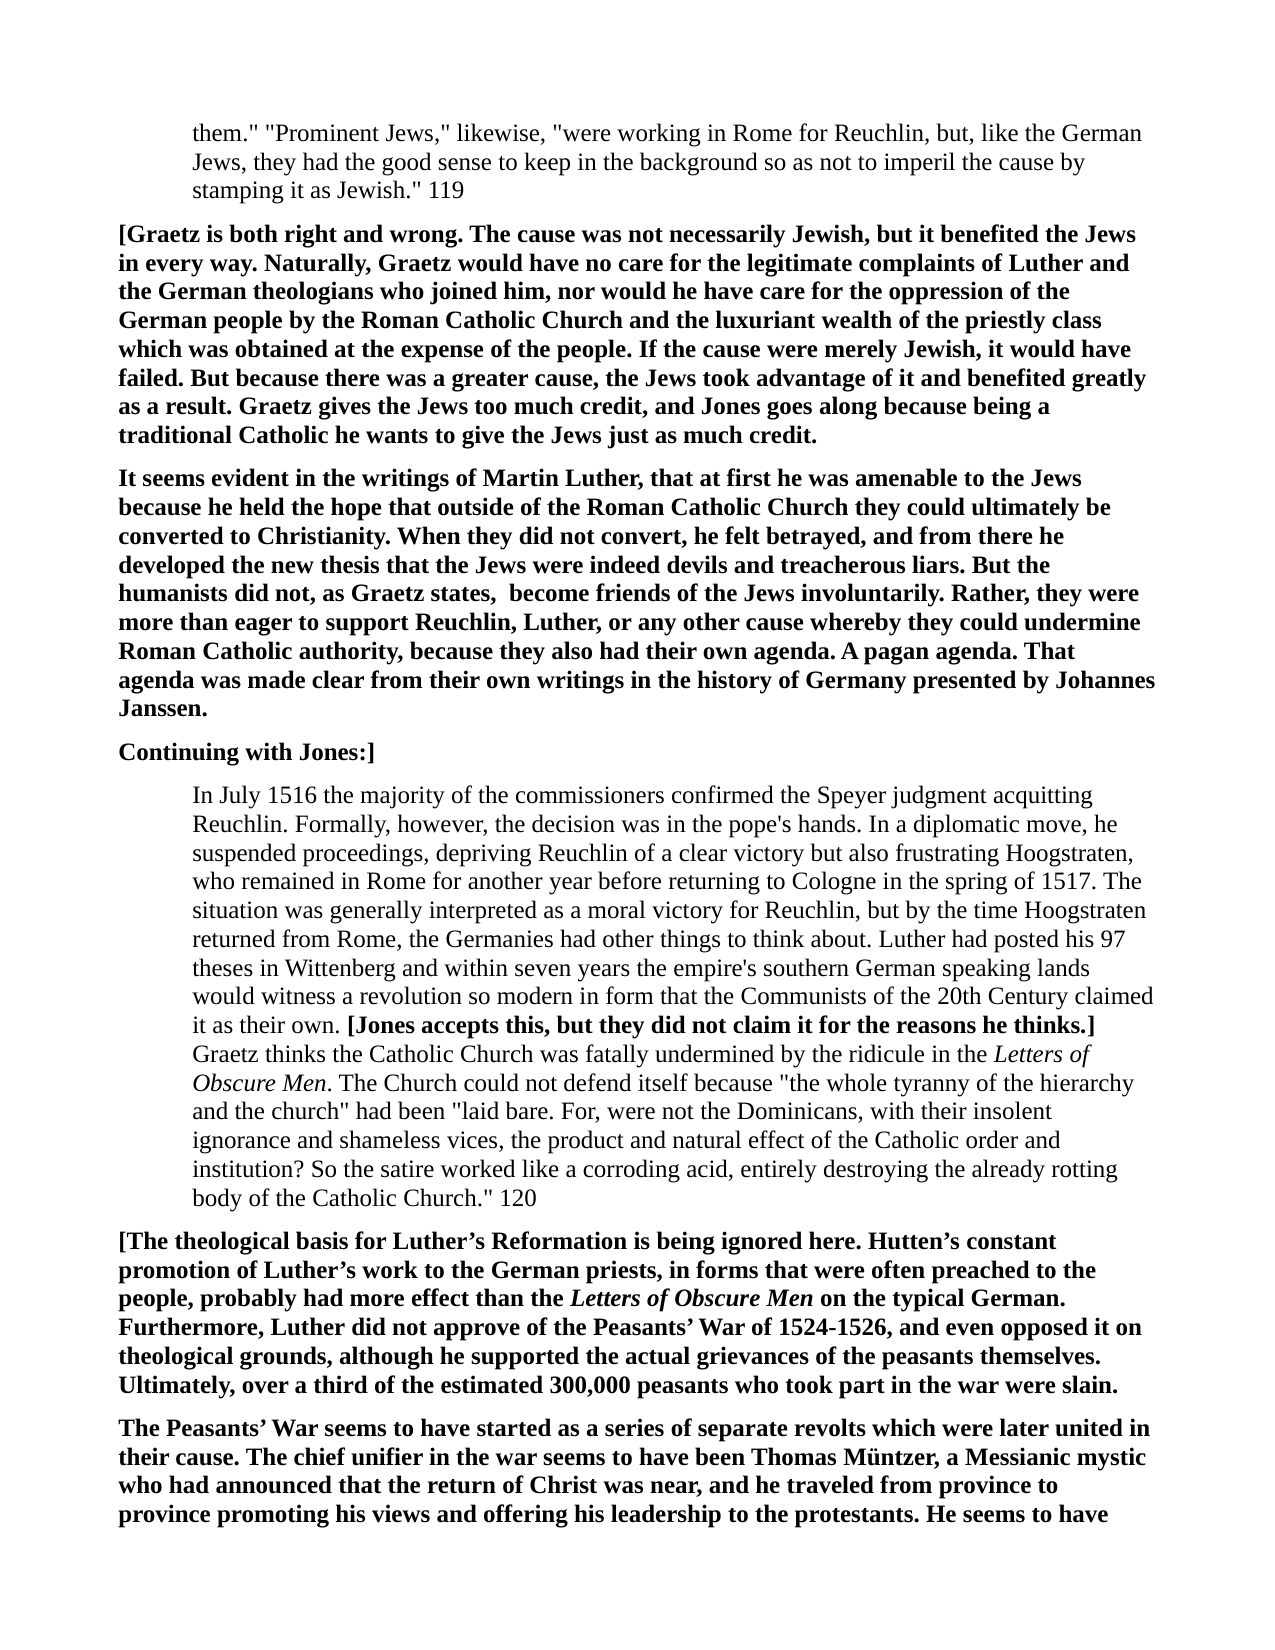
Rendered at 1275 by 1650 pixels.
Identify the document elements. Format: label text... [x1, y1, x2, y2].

text [The theological basis for Luther’s Reformation is being ignored here. Hutten’s constant promotion of Luther’s work to the German priests, in forms that were often preached to the people, probably had more effect than the Letters of Obscure Men on the typical German. Furthermore, Luther did not approve of the Peasants’ War of 1524-1526, and even opposed it on theological grounds, although he supported the actual grievances of the peasants themselves. Ultimately, over a third of the estimated 300,000 peasants who took part in the war were slain. [118, 1226, 1157, 1398]
text In July 1516 the majority of the commissioners confirmed the Speyer judgment acquitting Reuchlin. Formally, however, the decision was in the pope's hands. In a diplomatic move, he suspended proceedings, depriving Reuchlin of a clear victory but also frustrating Hoogstraten, who remained in Rome for another year before returning to Cologne in the spring of 1517. The situation was generally interpreted as a moral victory for Reuchlin, but by the time Hoogstraten returned from Rome, the Germanies had other things to think about. Luther had posted his 97 theses in Wittenberg and within seven years the empire's southern German speaking lands would witness a revolution so modern in form that the Communists of the 20th Century claimed it as their own. [Jones accepts this, but they did not claim it for the reasons he thinks.] Graetz thinks the Catholic Church was fatally undermined by the ridicule in the Letters of Obscure Men. The Church could not defend itself because "the whole tyranny of the hierarchy and the church" had been "laid bare. For, were not the Dominicans, with their insolent ignorance and shameless vices, the product and natural effect of the Catholic order and institution? So the satire worked like a corroding acid, entirely destroying the already rotting body of the Catholic Church." 120 [192, 780, 1157, 1211]
text It seems evident in the writings of Martin Luther, that at first he was amenable to the Jews because he held the hope that outside of the Roman Catholic Church they could ultimately be converted to Christianity. When they did not convert, he felt betrayed, and from there he developed the new thesis that the Jews were indeed devils and treacherous liars. But the humanists did not, as Graetz states, become friends of the Jews involuntarily. Rather, they were more than eager to support Reuchlin, Luther, or any other cause whereby they could undermine Roman Catholic authority, because they also had their own agenda. A pagan agenda. That agenda was made clear from their own writings in the history of Germany presented by Johannes Janssen. [118, 463, 1157, 722]
text Continuing with Jones:] [118, 737, 1157, 766]
text The Peasants’ War seems to have started as a series of separate revolts which were later united in their cause. The chief unifier in the war seems to have been Thomas Müntzer, a Messianic mystic who had announced that the return of Christ was near, and he traveled from province to province promoting his views and offering his leadership to the protestants. He seems to have [118, 1413, 1157, 1528]
text them." "Prominent Jews," likewise, "were working in Rome for Reuchlin, but, like the German Jews, they had the good sense to keep in the background so as not to imperil the cause by stamping it as Jewish." 119 [192, 118, 1157, 204]
text [Graetz is both right and wrong. The cause was not necessarily Jewish, but it benefited the Jews in every way. Naturally, Graetz would have no care for the legitimate complaints of Luther and the German theologians who joined him, nor would he have care for the oppression of the German people by the Roman Catholic Church and the luxuriant wealth of the priestly class which was obtained at the expense of the people. If the cause were merely Jewish, it would have failed. But because there was a greater cause, the Jews took advantage of it and benefited greatly as a result. Graetz gives the Jews too much credit, and Jones goes along because being a traditional Catholic he wants to give the Jews just as much credit. [118, 219, 1157, 449]
